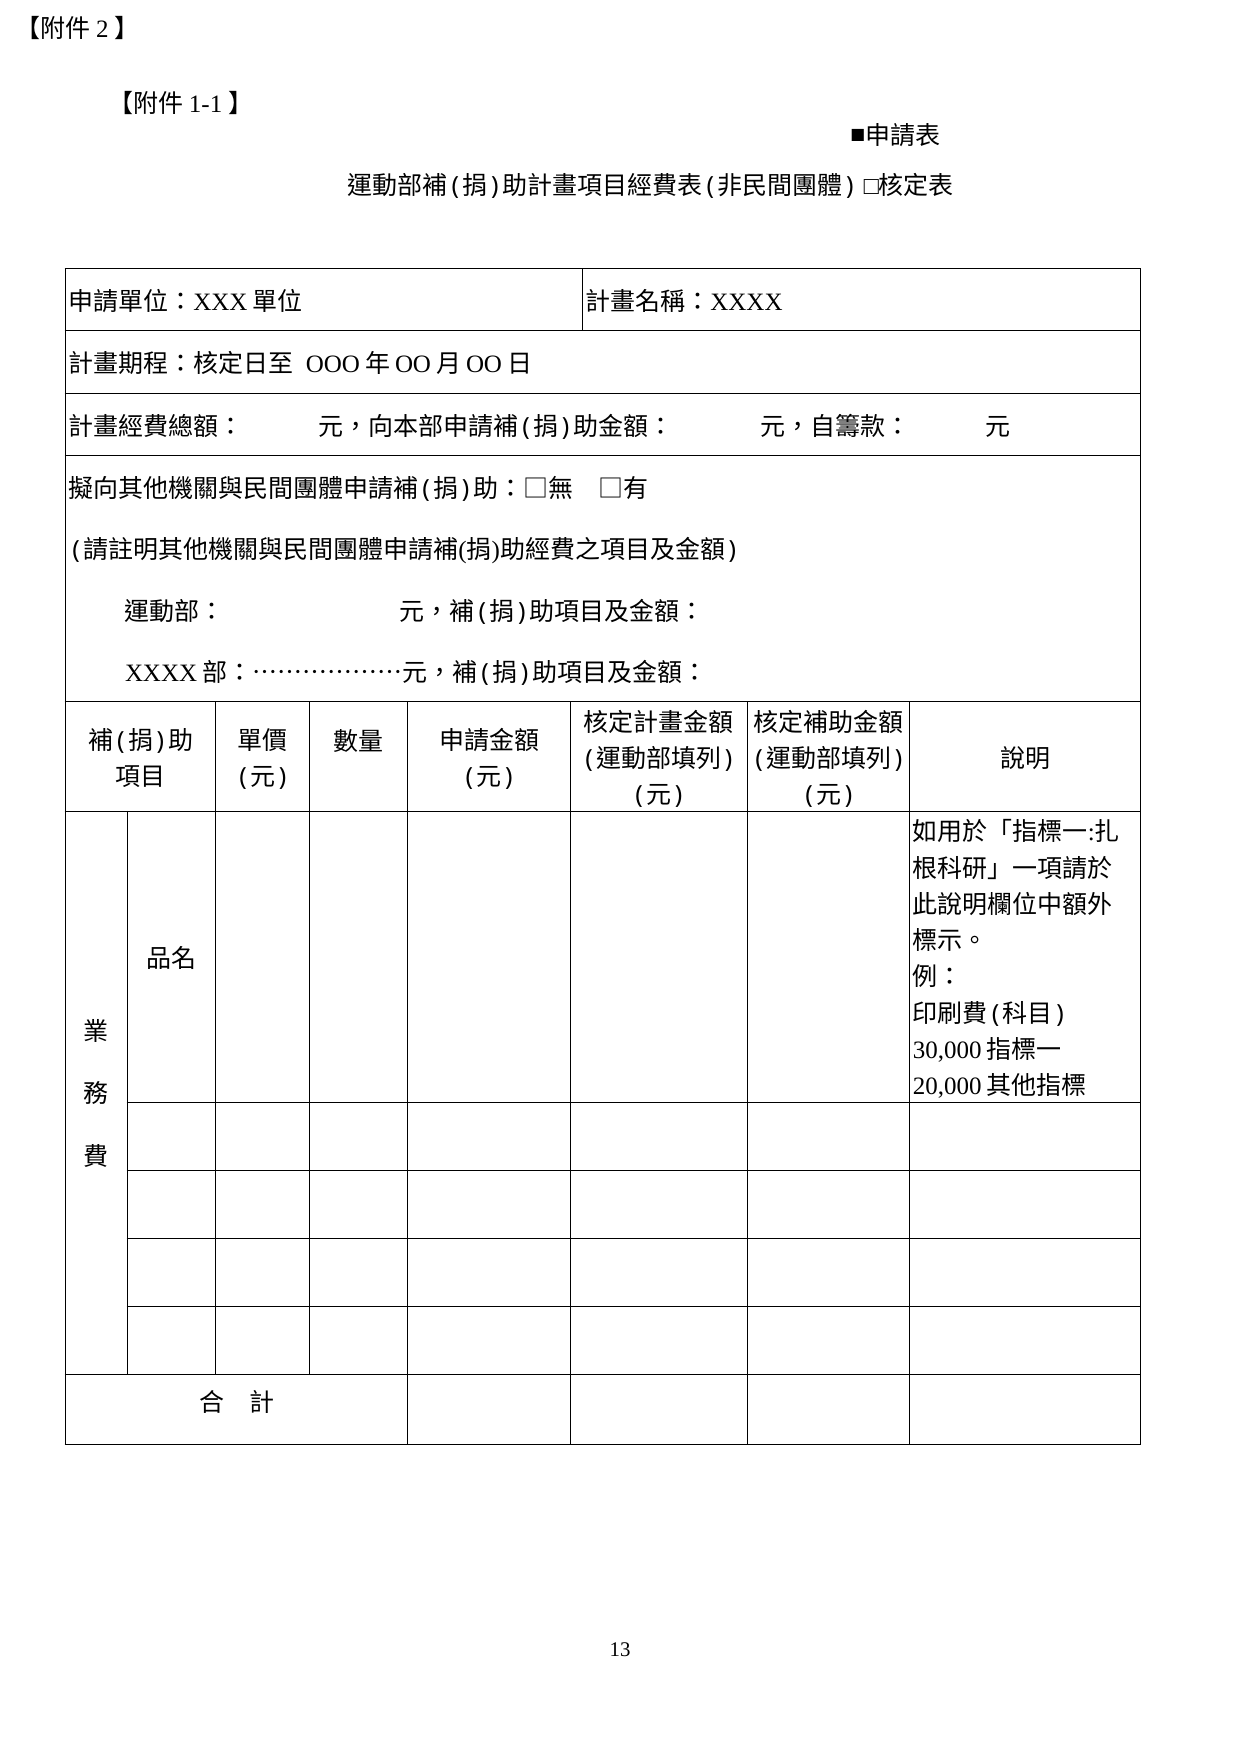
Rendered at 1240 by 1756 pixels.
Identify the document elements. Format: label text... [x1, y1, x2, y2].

table_cell [1146, 811, 1174, 1102]
table_cell [1146, 1306, 1174, 1373]
table_cell [1141, 1170, 1146, 1238]
table_cell 數量 [310, 702, 407, 811]
table_cell [310, 812, 407, 1102]
table_cell 業 務 費 [66, 812, 127, 1373]
table_cell [571, 1307, 747, 1373]
table_cell 計畫期程：核定日至 OOO年OO月OO日 [66, 331, 1140, 393]
table_header ■申請表 [747, 118, 1091, 168]
table_header [363, 118, 485, 168]
table_cell [408, 1103, 570, 1170]
table_cell [216, 168, 238, 218]
table_cell [216, 218, 238, 268]
table_cell [1141, 330, 1146, 393]
table_cell [408, 1307, 570, 1373]
table_cell [748, 1103, 909, 1170]
table_cell [128, 1239, 215, 1306]
table_cell [531, 218, 747, 268]
table_cell 核定補助金額 (運動部填列) (元) [748, 702, 909, 811]
table_cell [128, 1307, 215, 1373]
table_cell [748, 812, 909, 1102]
table_cell [748, 1171, 909, 1238]
table_cell [1141, 1306, 1146, 1373]
table_cell [408, 1239, 570, 1306]
table_cell [1146, 268, 1174, 330]
table_header [216, 118, 238, 168]
table_cell [1146, 1238, 1174, 1306]
table_cell [310, 1307, 407, 1373]
table_cell [1146, 330, 1174, 393]
table_cell [310, 1239, 407, 1306]
table_cell [1141, 393, 1146, 455]
table_cell 擬向其他機關與民間團體申請補(捐)助：□無 □有 (請註明其他機關與民間團體申請補(捐)助經費之項目及金額) 運動部： 元，補(捐)助項目及金額： XXXX部：………………元，補(捐)助項目及金額： [66, 456, 1140, 701]
table_cell [128, 1171, 215, 1238]
table_cell [747, 218, 1091, 268]
table_cell 計畫經費總額： 元，向本部申請補(捐)助金額： 元，自籌款： 元 [66, 394, 1140, 455]
table_cell [1146, 393, 1174, 455]
table_cell 合 計 [66, 1375, 407, 1444]
table_cell [1146, 1170, 1174, 1238]
table_cell [128, 1103, 215, 1170]
table_cell [1146, 1374, 1174, 1444]
table_cell [363, 218, 485, 268]
table_cell [910, 1171, 1140, 1238]
table_cell [748, 1307, 909, 1373]
table_cell [748, 1375, 909, 1444]
table_cell [910, 1307, 1140, 1373]
table_cell [910, 1103, 1140, 1170]
table_cell [485, 218, 531, 268]
table_cell [65, 218, 216, 268]
table_cell [408, 1375, 570, 1444]
table_cell [1146, 455, 1174, 701]
table_cell [310, 1103, 407, 1170]
table_cell 說明 [910, 702, 1140, 811]
table_cell 核定計畫金額(運動部填列) (元) [571, 702, 747, 811]
table_cell [310, 1171, 407, 1238]
table_cell [1146, 701, 1174, 811]
table_cell 單價 (元) [216, 702, 309, 811]
table_header [531, 118, 747, 168]
table_cell 運動部補(捐)助計畫項目經費表(非民間團體) □核定表 [239, 168, 1062, 218]
table_cell [571, 1375, 747, 1444]
table_cell [1146, 1102, 1174, 1170]
table_cell [571, 1239, 747, 1306]
table_cell [1091, 218, 1174, 268]
table_cell 品名 [128, 812, 215, 1102]
table_cell [1141, 455, 1146, 701]
table_cell [1141, 268, 1146, 330]
table_cell [65, 168, 216, 218]
table_cell 計畫名稱：XXXX [583, 269, 1140, 330]
table_cell 補(捐)助 項目 [66, 702, 215, 811]
table_cell [1146, 168, 1174, 218]
table_cell [216, 1171, 309, 1238]
table_cell [748, 1239, 909, 1306]
table_cell [1141, 1102, 1146, 1170]
table_cell [1141, 701, 1146, 811]
table_cell 如用於「指標一:扎根科研」一項請於此說明欄位中額外標示。 例： 印刷費(科目) 30,000指標一 20,000其他指標 [910, 812, 1140, 1102]
table_header [485, 118, 531, 168]
table_cell [408, 812, 570, 1102]
table_cell [1062, 168, 1146, 218]
table_cell [408, 1171, 570, 1238]
table_cell [1141, 811, 1146, 1102]
table_cell 申請單位：XXX單位 [66, 269, 582, 330]
table_cell [1141, 1238, 1146, 1306]
table_cell [910, 1375, 1140, 1444]
table_cell [216, 812, 309, 1102]
table_cell 申請金額 (元) [408, 702, 570, 811]
table_header [1091, 118, 1174, 168]
table_cell [571, 812, 747, 1102]
table_cell [910, 1239, 1140, 1306]
table_header [65, 118, 216, 168]
table_cell [571, 1103, 747, 1170]
table_cell [216, 1307, 309, 1373]
table_cell [571, 1171, 747, 1238]
table_cell [216, 1239, 309, 1306]
table_cell [239, 218, 363, 268]
table_header [239, 118, 363, 168]
table_cell [1141, 1374, 1146, 1444]
table_cell [216, 1103, 309, 1170]
